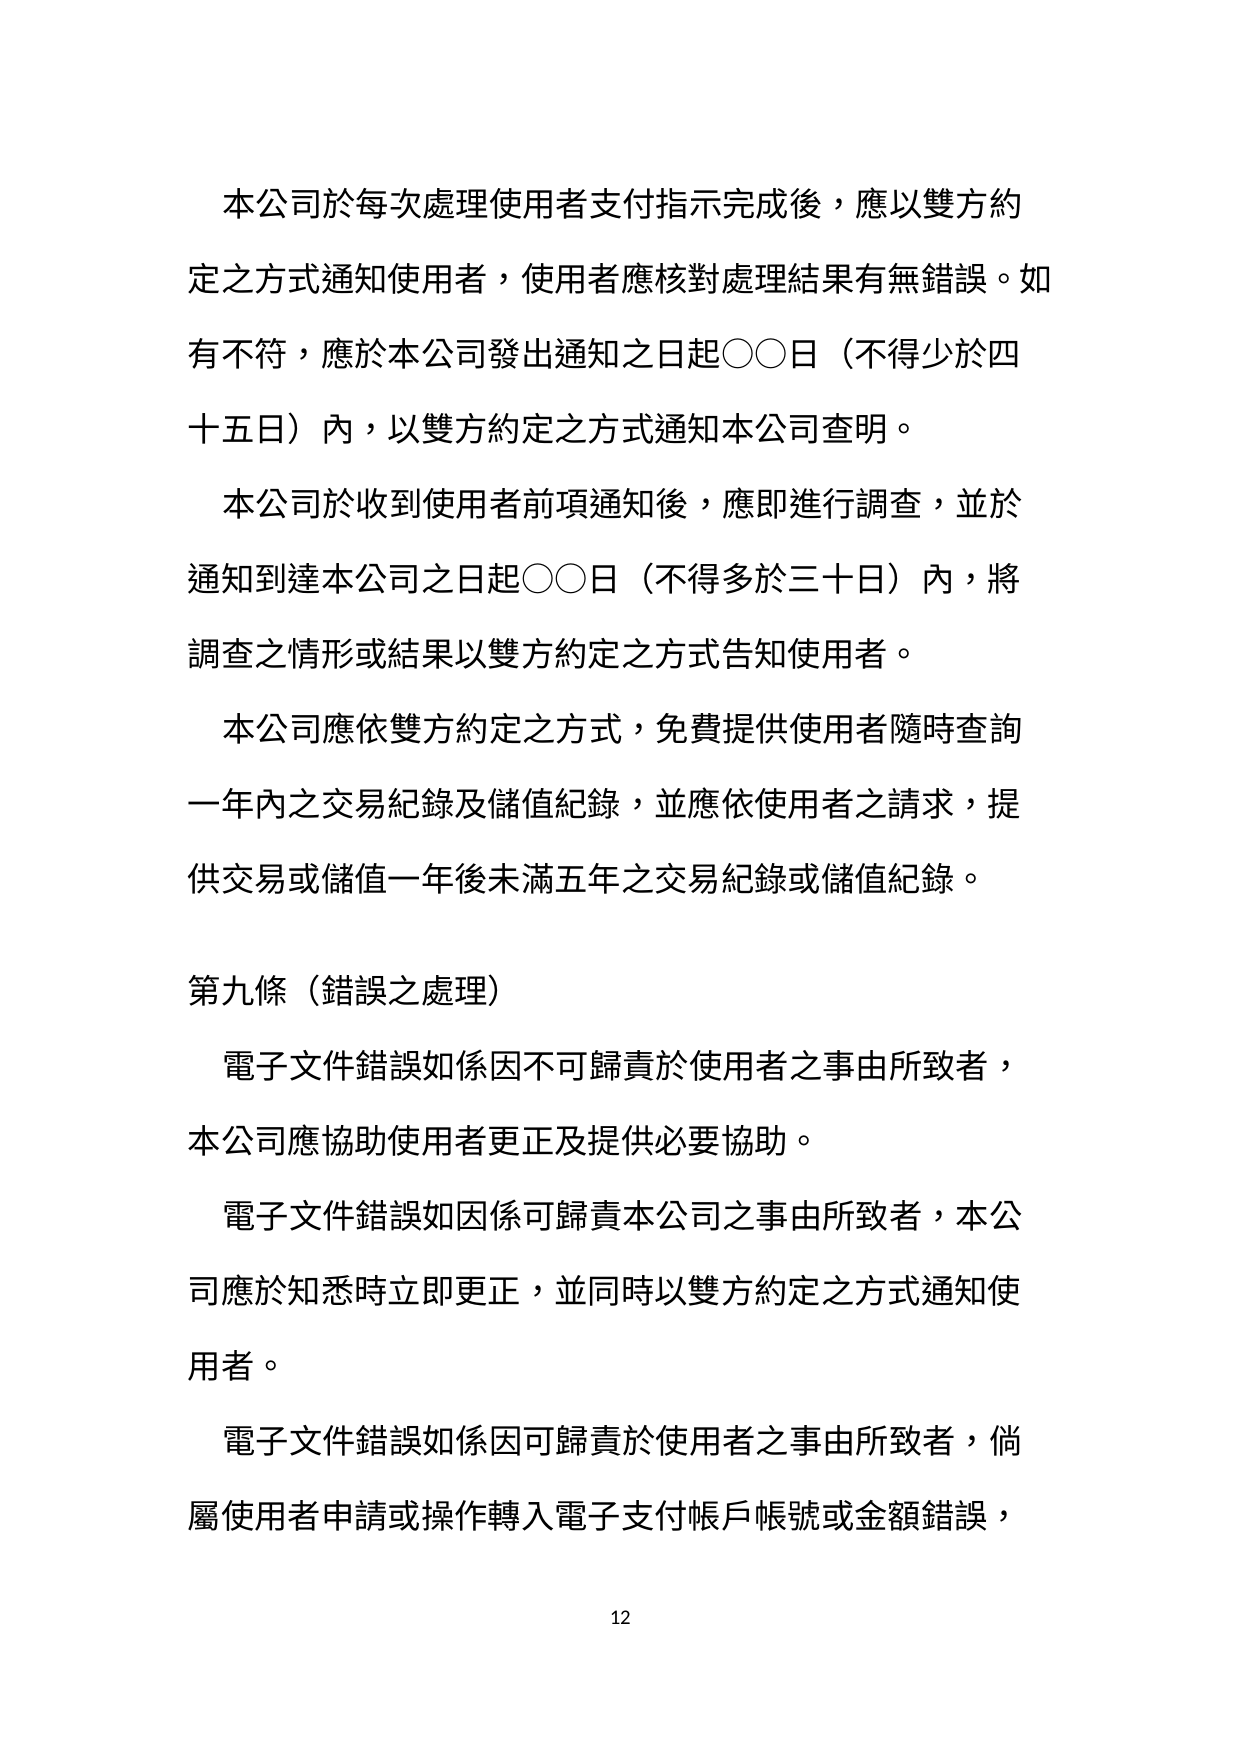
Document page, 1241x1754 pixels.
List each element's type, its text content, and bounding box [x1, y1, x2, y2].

text 本公司應依雙方約定之方式，免費提供使用者隨時查詢一年內之交易紀錄及儲值紀錄，並應依使用者之請求，提供交易或儲值一年後未滿五年之交易紀錄或儲值紀錄。 [187, 689, 1053, 914]
text 本公司於每次處理使用者支付指示完成後，應以雙方約定之方式通知使用者，使用者應核對處理結果有無錯誤。如有不符，應於本公司發出通知之日起○○日（不得少於四十五日）內，以雙方約定之方式通知本公司查明。 [187, 164, 1053, 464]
text 本公司於收到使用者前項通知後，應即進行調查，並於通知到達本公司之日起○○日（不得多於三十日）內，將調查之情形或結果以雙方約定之方式告知使用者。 [187, 464, 1053, 689]
text 電子文件錯誤如係因可歸責於使用者之事由所致者，倘屬使用者申請或操作轉入電子支付帳戶帳號或金額錯誤， [187, 1402, 1053, 1552]
text 第九條（錯誤之處理） [187, 952, 1053, 1027]
text 電子文件錯誤如因係可歸責本公司之事由所致者，本公司應於知悉時立即更正，並同時以雙方約定之方式通知使用者。 [187, 1177, 1053, 1402]
text 電子文件錯誤如係因不可歸責於使用者之事由所致者，本公司應協助使用者更正及提供必要協助。 [187, 1027, 1053, 1177]
